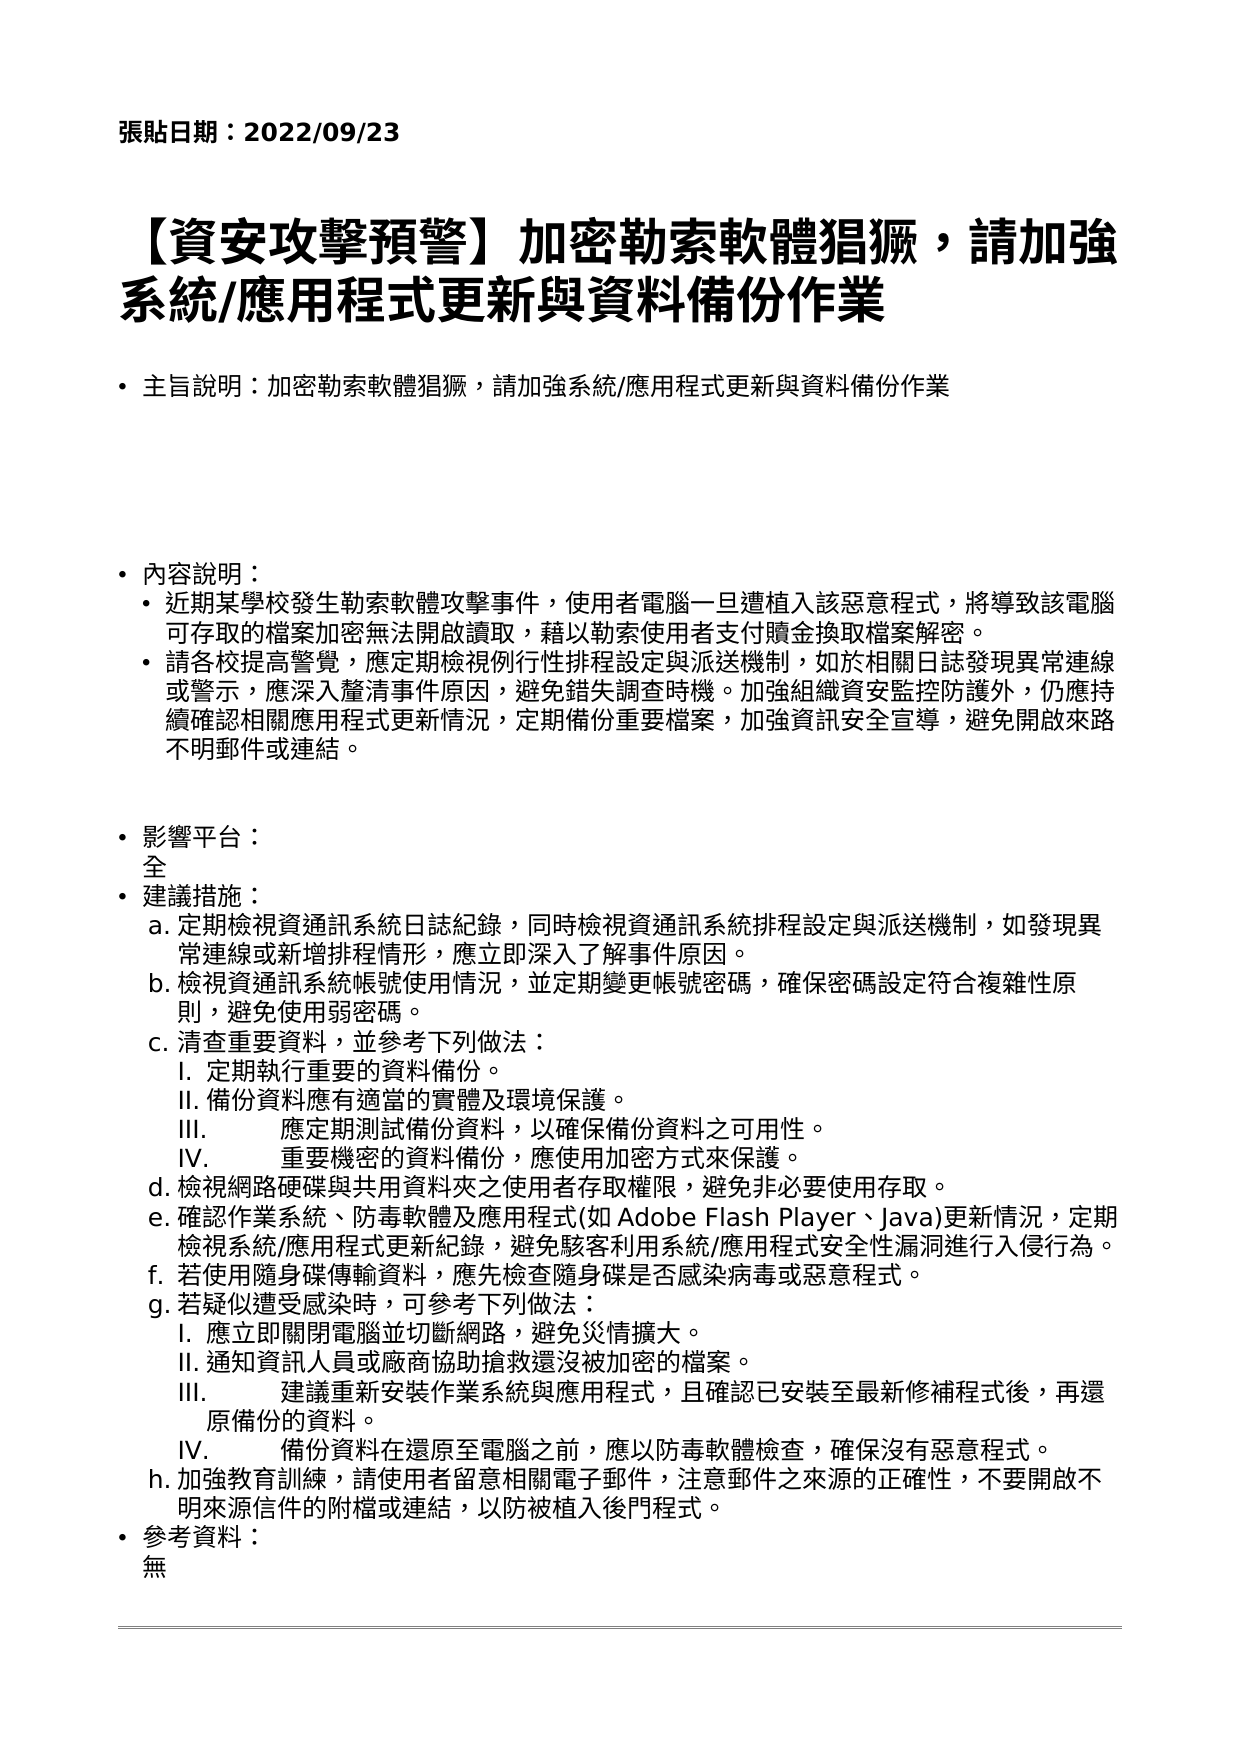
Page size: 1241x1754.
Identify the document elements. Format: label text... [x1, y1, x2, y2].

list 建議措施： [118, 882, 1122, 911]
list 建議重新安裝作業系統與應用程式，且確認已安裝至最新修補程式後，再還原備份的資料。 [177, 1378, 1122, 1436]
list 主旨說明：加密勒索軟體猖獗，請加強系統/應用程式更新與資料備份作業 [118, 372, 1122, 402]
list 定期執行重要的資料備份。 [177, 1057, 1122, 1086]
list 若使用隨身碟傳輸資料，應先檢查隨身碟是否感染病毒或惡意程式。 [148, 1261, 1122, 1290]
list 內容說明： [118, 561, 1122, 590]
list 備份資料在還原至電腦之前，應以防毒軟體檢查，確保沒有惡意程式。 [177, 1436, 1122, 1465]
list 清查重要資料，並參考下列做法： [148, 1028, 1122, 1057]
list 通知資訊人員或廠商協助搶救還沒被加密的檔案。 [177, 1349, 1122, 1378]
list 近期某學校發生勒索軟體攻擊事件，使用者電腦一旦遭植入該惡意程式，將導致該電腦可存取的檔案加密無法開啟讀取，藉以勒索使用者支付贖金換取檔案解密。 [142, 590, 1122, 648]
list 應立即關閉電腦並切斷網路，避免災情擴大。 [177, 1319, 1122, 1349]
list 定期檢視資通訊系統日誌紀錄，同時檢視資通訊系統排程設定與派送機制，如發現異常連線或新增排程情形，應立即深入了解事件原因。 [148, 911, 1122, 969]
list 若疑似遭受感染時，可參考下列做法： [148, 1290, 1122, 1319]
list 確認作業系統、防毒軟體及應用程式(如Adobe Flash Player、Java)更新情況，定期檢視系統/應用程式更新紀錄，避免駭客利用系統/應用程式安全性漏洞進行入侵行為。 [148, 1203, 1122, 1261]
list 請各校提高警覺，應定期檢視例行性排程設定與派送機制，如於相關日誌發現異常連線或警示，應深入釐清事件原因，避免錯失調查時機。加強組織資安監控防護外，仍應持續確認相關應用程式更新情況，定期備份重要檔案，加強資訊安全宣導，避免開啟來路不明郵件或連結。 [142, 648, 1122, 765]
text 張貼日期：2022/09/23 [118, 118, 1122, 176]
list 影響平台： 全 [118, 824, 1122, 882]
list 應定期測試備份資料，以確保備份資料之可用性。 [177, 1115, 1122, 1144]
list 檢視網路硬碟與共用資料夾之使用者存取權限，避免非必要使用存取。 [148, 1174, 1122, 1203]
list 檢視資通訊系統帳號使用情況，並定期變更帳號密碼，確保密碼設定符合複雜性原則，避免使用弱密碼。 [148, 969, 1122, 1028]
list 備份資料應有適當的實體及環境保護。 [177, 1086, 1122, 1115]
list 重要機密的資料備份，應使用加密方式來保護。 [177, 1144, 1122, 1174]
list 參考資料： 無 [118, 1524, 1122, 1582]
list 加強教育訓練，請使用者留意相關電子郵件，注意郵件之來源的正確性，不要開啟不明來源信件的附檔或連結，以防被植入後門程式。 [148, 1465, 1122, 1524]
subtitle 【資安攻擊預警】加密勒索軟體猖獗，請加強系統/應用程式更新與資料備份作業 [118, 214, 1122, 330]
